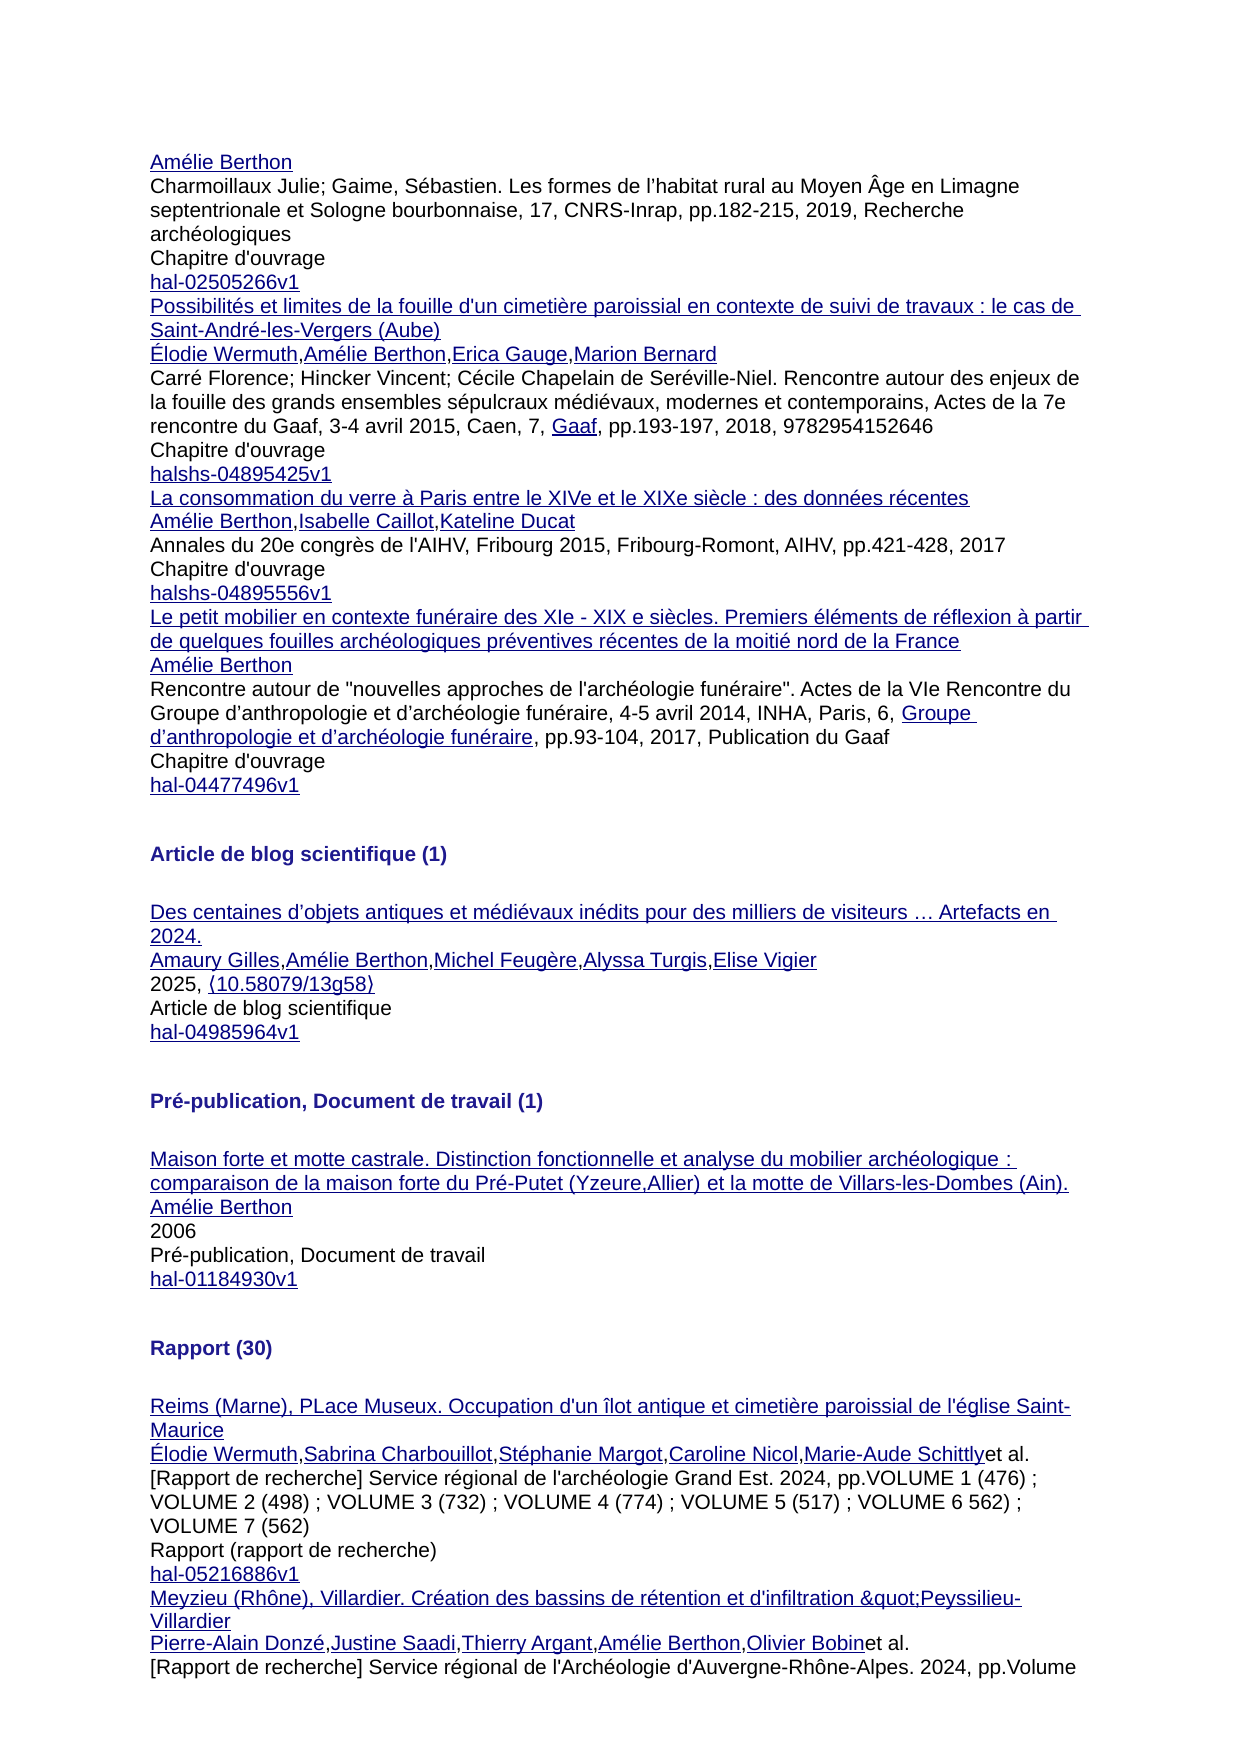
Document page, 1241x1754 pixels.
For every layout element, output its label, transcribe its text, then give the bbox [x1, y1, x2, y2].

table_cell La consommation du verre à Paris entre le XIVe et le XIXe siècle : des données récentes Amélie Berthon,Isabelle Caillot,Kateline Ducat Annales du 20e congrès de l'AIHV, Fribourg 2015, Fribourg-Romont, AIHV, pp.421-428, 2017 Chapitre d'ouvrage halshs-04895556v1 [150, 485, 1090, 605]
table_header Maison forte et motte castrale. Distinction fonctionnelle et analyse du mobilier archéologique : comparaison de la maison forte du Pré-Putet (Yzeure,Allier) et la motte de Villars-les-Dombes (Ain). Amélie Berthon 2006 Pré-publication, Document de travail hal-01184930v1 [150, 1147, 1090, 1291]
table_cell Possibilités et limites de la fouille d'un cimetière paroissial en contexte de suivi de travaux : le cas de Saint-André-les-Vergers (Aube) Élodie Wermuth,Amélie Berthon,Erica Gauge,Marion Bernard Carré Florence; Hincker Vincent; Cécile Chapelain de Seréville-Niel. Rencontre autour des enjeux de la fouille des grands ensembles sépulcraux médiévaux, modernes et contemporains, Actes de la 7e rencontre du Gaaf, 3-4 avril 2015, Caen, 7, Gaaf, pp.193-197, 2018, 9782954152646 Chapitre d'ouvrage halshs-04895425v1 [150, 294, 1090, 485]
table_header Des centaines d’objets antiques et médiévaux inédits pour des milliers de visiteurs … Artefacts en 2024. Amaury Gilles,Amélie Berthon,Michel Feugère,Alyssa Turgis,Elise Vigier 2025, ⟨10.58079/13g58⟩ Article de blog scientifique hal-04985964v1 [150, 900, 1090, 1044]
subtitle Pré-publication, Document de travail (1) [150, 1088, 1090, 1112]
subtitle Rapport (30) [150, 1335, 1090, 1359]
table_cell Amélie Berthon Charmoillaux Julie; Gaime, Sébastien. Les formes de l’habitat rural au Moyen Âge en Limagne septentrionale et Sologne bourbonnaise, 17, CNRS-Inrap, pp.182-215, 2019, Recherche archéologiques Chapitre d'ouvrage hal-02505266v1 [150, 150, 1090, 294]
subtitle Article de blog scientifique (1) [150, 842, 1090, 866]
table_header Reims (Marne), PLace Museux. Occupation d'un îlot antique et cimetière paroissial de l'église Saint-Maurice Élodie Wermuth,Sabrina Charbouillot,Stéphanie Margot,Caroline Nicol,Marie-Aude Schittlyet al. [Rapport de recherche] Service régional de l'archéologie Grand Est. 2024, pp.VOLUME 1 (476) ; VOLUME 2 (498) ; VOLUME 3 (732) ; VOLUME 4 (774) ; VOLUME 5 (517) ; VOLUME 6 562) ; VOLUME 7 (562) Rapport (rapport de recherche) hal-05216886v1 [150, 1394, 1090, 1585]
table_cell Meyzieu (Rhône), Villardier. Création des bassins de rétention et d'infiltration &quot;Peyssilieu-Villardier Pierre-Alain Donzé,Justine Saadi,Thierry Argant,Amélie Berthon,Olivier Bobinet al. [Rapport de recherche] Service régional de l'Archéologie d'Auvergne-Rhône-Alpes. 2024, pp.Volume [150, 1585, 1090, 1679]
table_cell Le petit mobilier en contexte funéraire des XIe - XIX e siècles. Premiers éléments de réflexion à partir de quelques fouilles archéologiques préventives récentes de la moitié nord de la France Amélie Berthon Rencontre autour de "nouvelles approches de l'archéologie funéraire". Actes de la VIe Rencontre du Groupe d’anthropologie et d’archéologie funéraire, 4-5 avril 2014, INHA, Paris, 6, Groupe d’anthropologie et d’archéologie funéraire, pp.93-104, 2017, Publication du Gaaf Chapitre d'ouvrage hal-04477496v1 [150, 605, 1090, 797]
